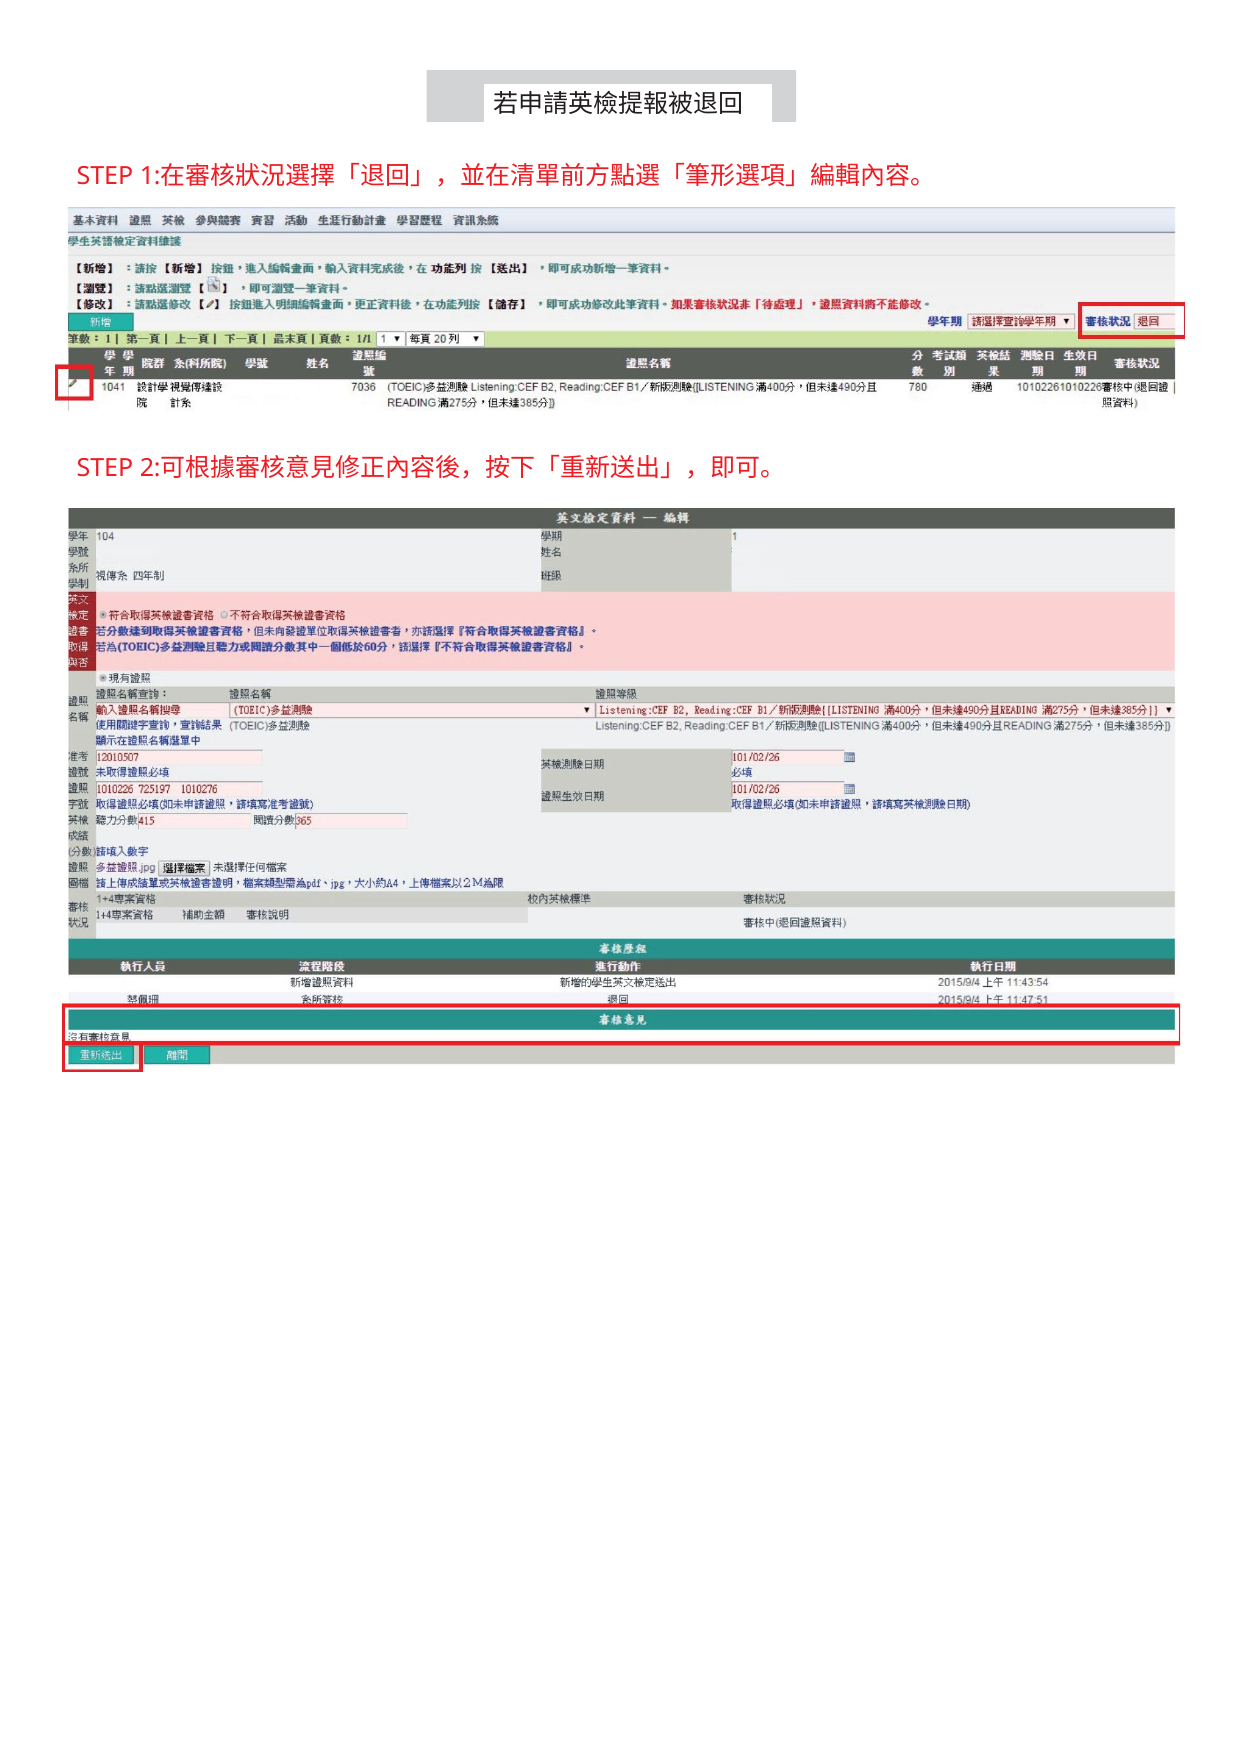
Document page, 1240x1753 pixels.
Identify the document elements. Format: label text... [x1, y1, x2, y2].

picture [55, 207, 1185, 411]
text 若申請英檢提報被退回 [493, 92, 763, 117]
picture [426, 70, 797, 122]
text STEP 2:可根據審核意見修正內容後，按下「重新送出」，即可。 [76, 456, 878, 481]
picture [62, 508, 1180, 1072]
text STEP 1:在審核狀況選擇「退回」，並在清單前方點選「筆形選項」編輯內容。 [76, 164, 1051, 189]
